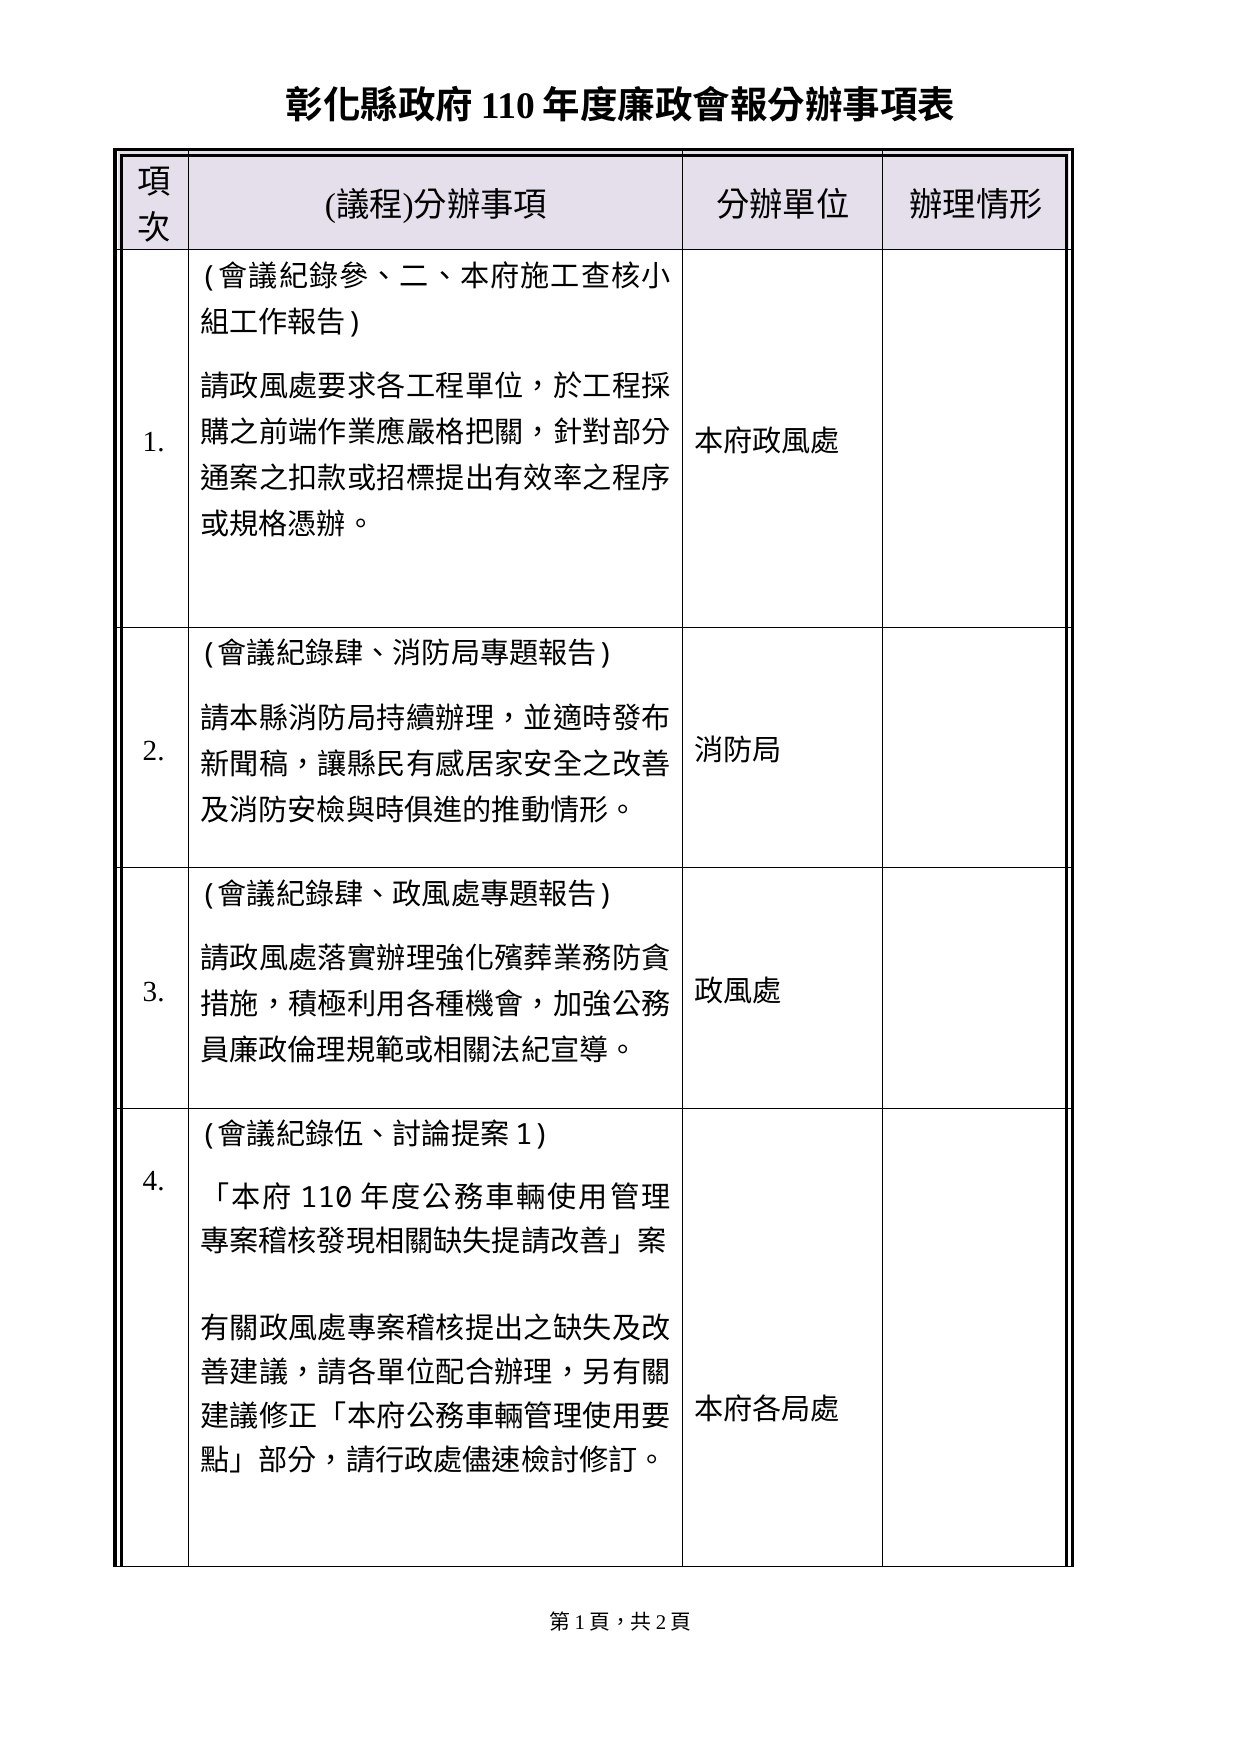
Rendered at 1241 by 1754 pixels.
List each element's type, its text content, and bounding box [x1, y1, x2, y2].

text 彰化縣政府110年度廉政會報分辦事項表 [118, 75, 1122, 129]
table_header 分辦單位 [683, 157, 882, 249]
table_header 辦理情形 [883, 151, 1069, 249]
table_cell (會議紀錄參、二、本府施工查核小組工作報告) 請政風處要求各工程單位，於工程採購之前端作業應嚴格把關，針對部分通案之扣款或招標提出有效率之程序或規格憑辦。 [189, 250, 682, 627]
table_cell 本府政風處 [683, 250, 882, 627]
table_cell [883, 1109, 1065, 1566]
table_cell 本府各局處 [683, 1109, 882, 1566]
table_header 項次 [118, 151, 188, 249]
table_cell 消防局 [683, 628, 882, 867]
table_cell (會議紀錄伍、討論提案1) 「本府110年度公務車輛使用管理專案稽核發現相關缺失提請改善」案 有關政風處專案稽核提出之缺失及改善建議，請各單位配合辦理，另有關建議修正「本府公務車輛管理使用要點」部分，請行政處儘速檢討修訂。 [189, 1109, 682, 1566]
table_cell (會議紀錄肆、消防局專題報告) 請本縣消防局持續辦理，並適時發布新聞稿，讓縣民有感居家安全之改善及消防安檢與時俱進的推動情形。 [189, 628, 682, 867]
table_cell (會議紀錄肆、政風處專題報告) 請政風處落實辦理強化殯葬業務防貪措施，積極利用各種機會，加強公務員廉政倫理規範或相關法紀宣導。 [189, 868, 682, 1107]
table_cell 政風處 [683, 868, 882, 1107]
table_cell [883, 250, 1065, 627]
table_header (議程)分辦事項 [189, 157, 682, 249]
table_cell [883, 628, 1065, 867]
table_cell 3. [123, 868, 188, 1107]
table_cell 4. [123, 1109, 188, 1566]
table_cell 2. [123, 628, 188, 867]
table_cell [883, 868, 1065, 1107]
table_cell 1. [123, 250, 188, 627]
